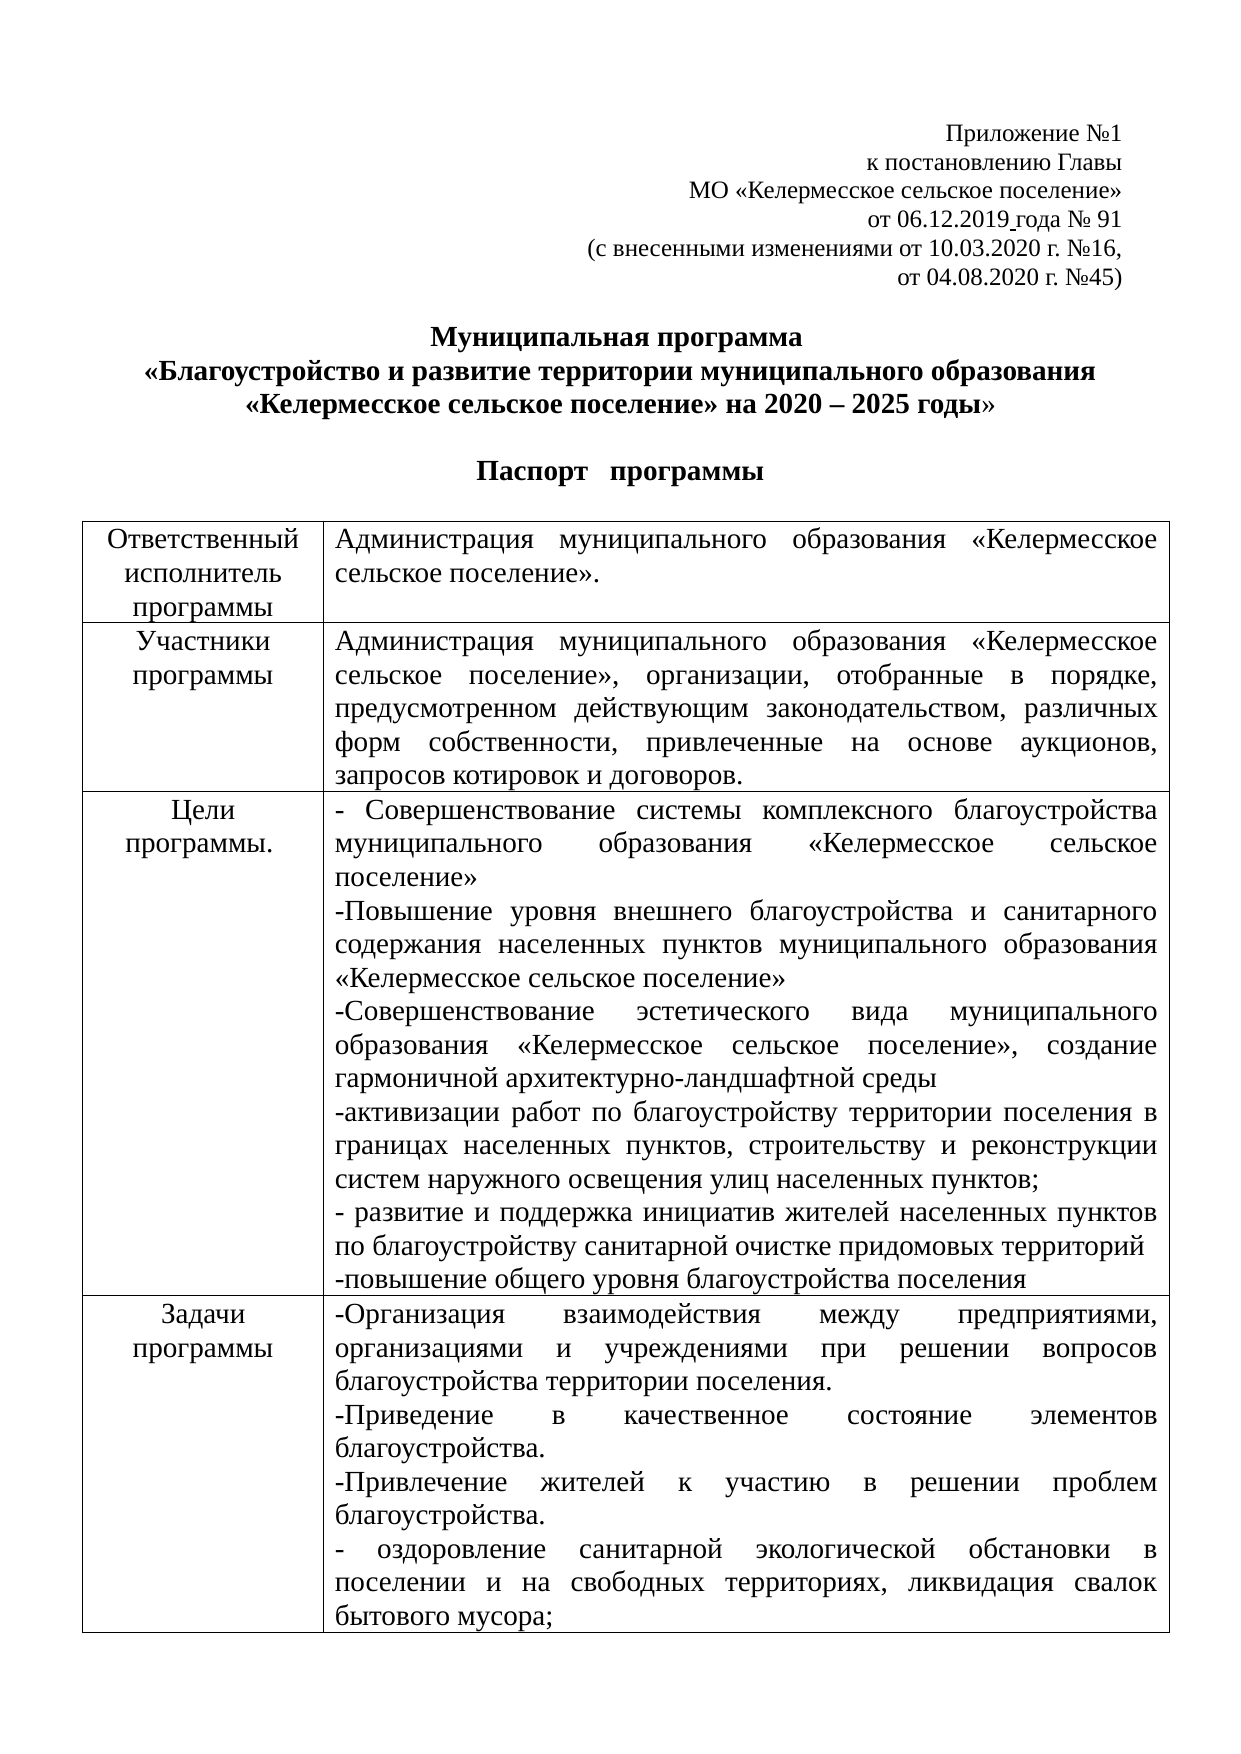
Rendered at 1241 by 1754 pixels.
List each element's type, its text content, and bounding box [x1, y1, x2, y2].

table_cell Цели программы. [83, 792, 323, 1295]
table_header Ответственный исполнитель программы [83, 522, 323, 622]
text МО «Келермесское сельское поселение» [631, 176, 1122, 204]
text от 04.08.2020 г. №45) [118, 262, 1122, 291]
text (с внесенными изменениями от 10.03.2020 г. №16, [118, 233, 1122, 262]
text Приложение №1 [118, 118, 1122, 147]
text «Благоустройство и развитие территории муниципального образования «Келермесское сельское поселение» на 2020 – 2025 годы» [118, 353, 1122, 420]
table_cell - Совершенствование системы комплексного благоустройства муниципального образования «Келермесское сельское поселение» -Повышение уровня внешнего благоустройства и санитарного содержания населенных пунктов муниципального образования «Келермесское сельское поселение» -Совершенствование эстетического вида муниципального образования «Келермесское сельское поселение», создание гармоничной архитектурно-ландшафтной среды -активизации работ по благоустройству территории поселения в границах населенных пунктов, строительству и реконструкции систем наружного освещения улиц населенных пунктов; - развитие и поддержка инициатив жителей населенных пунктов по благоустройству санитарной очистке придомовых территорий -повышение общего уровня благоустройства поселения [324, 792, 1169, 1295]
table_cell -Организация взаимодействия между предприятиями, организациями и учреждениями при решении вопросов благоустройства территории поселения. -Приведение в качественное состояние элементов благоустройства. -Привлечение жителей к участию в решении проблем благоустройства. - оздоровление санитарной экологической обстановки в поселении и на свободных территориях, ликвидация свалок бытового мусора; [324, 1296, 1169, 1632]
table_cell Участники программы [83, 623, 323, 791]
table_cell Задачи программы [83, 1296, 323, 1632]
text от 06.12.2019 года № 91 [118, 204, 1122, 233]
table_cell Администрация муниципального образования «Келермесское сельское поселение», организации, отобранные в порядке, предусмотренном действующим законодательством, различных форм собственности, привлеченные на основе аукционов, запросов котировок и договоров. [324, 623, 1169, 791]
text Муниципальная программа [118, 319, 1122, 353]
text Паспорт программы [118, 453, 1122, 487]
table_header Администрация муниципального образования «Келермесское сельское поселение». [324, 522, 1169, 622]
text к постановлению Главы [768, 147, 1122, 176]
